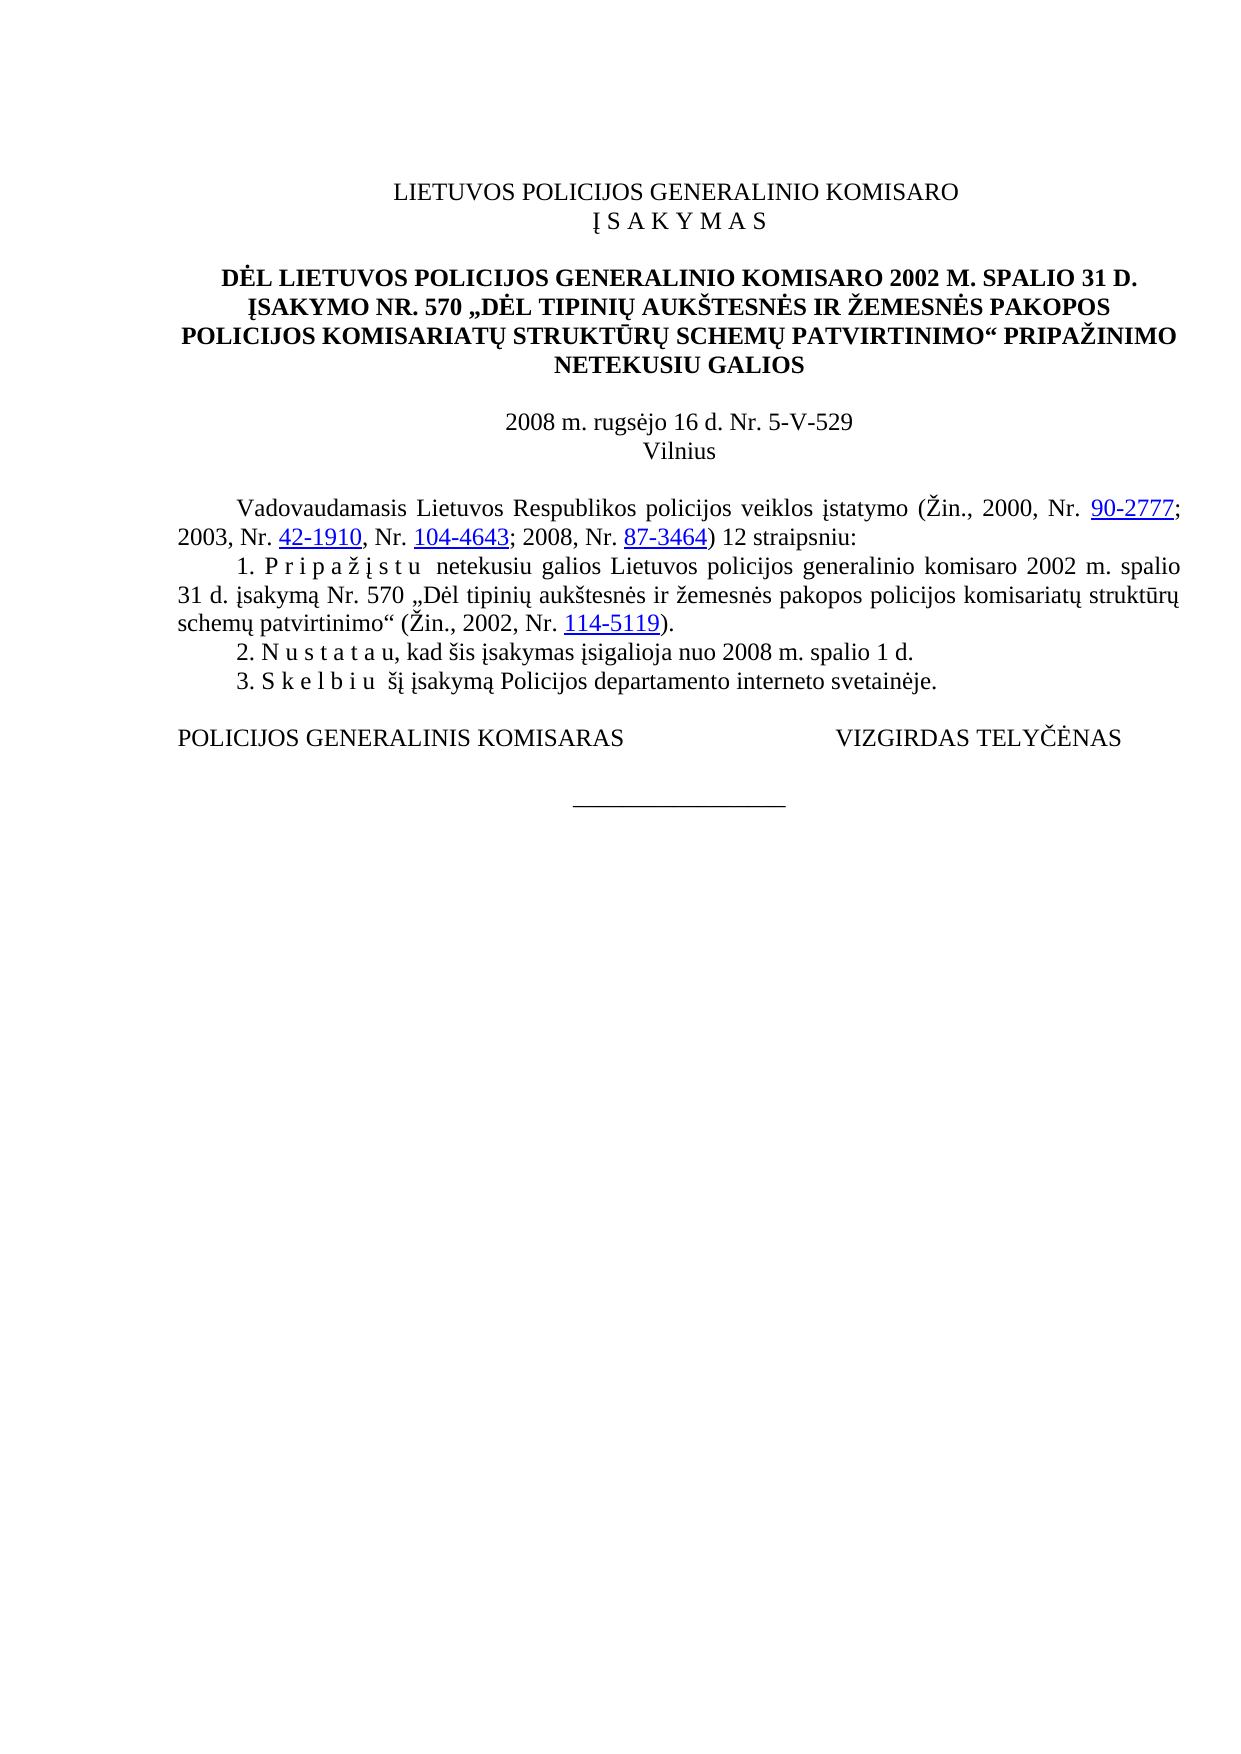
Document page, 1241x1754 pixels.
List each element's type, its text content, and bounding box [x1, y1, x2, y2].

text Vilnius [177, 436, 1181, 465]
text Vadovaudamasis Lietuvos Respublikos policijos veiklos įstatymo (Žin., 2000, Nr. 90-2777; 2003, Nr. 42-1910, Nr. 104-4643; 2008, Nr. 87-3464) 12 straipsniu: [177, 493, 1181, 551]
text _________________ [177, 781, 1181, 810]
text LIETUVOS POLICIJOS GENERALINIO KOMISARO [177, 177, 1181, 206]
text 2008 m. rugsėjo 16 d. Nr. 5-V-529 [177, 407, 1181, 436]
text DĖL LIETUVOS POLICIJOS GENERALINIO KOMISARO 2002 M. SPALIO 31 D. ĮSAKYMO NR. 570 „DĖL TIPINIŲ AUKŠTESNĖS IR ŽEMESNĖS PAKOPOS POLICIJOS KOMISARIATŲ STRUKTŪRŲ SCHEMŲ PATVIRTINIMO“ PRIPAŽINIMO NETEKUSIU GALIOS [177, 263, 1181, 378]
text ĮSAKYMAS [177, 206, 1181, 235]
text 2. Nustatau, kad šis įsakymas įsigalioja nuo 2008 m. spalio 1 d. [177, 637, 1181, 666]
text 1. Pripažįstu netekusiu galios Lietuvos policijos generalinio komisaro 2002 m. spalio 31 d. įsakymą Nr. 570 „Dėl tipinių aukštesnės ir žemesnės pakopos policijos komisariatų struktūrų schemų patvirtinimo“ (Žin., 2002, Nr. 114-5119). [177, 551, 1181, 637]
text 3. Skelbiu šį įsakymą Policijos departamento interneto svetainėje. [177, 666, 1181, 695]
text POLICIJOS GENERALINIS KOMISARAS VIZGIRDAS TELYČĖNAS [177, 723, 1181, 752]
